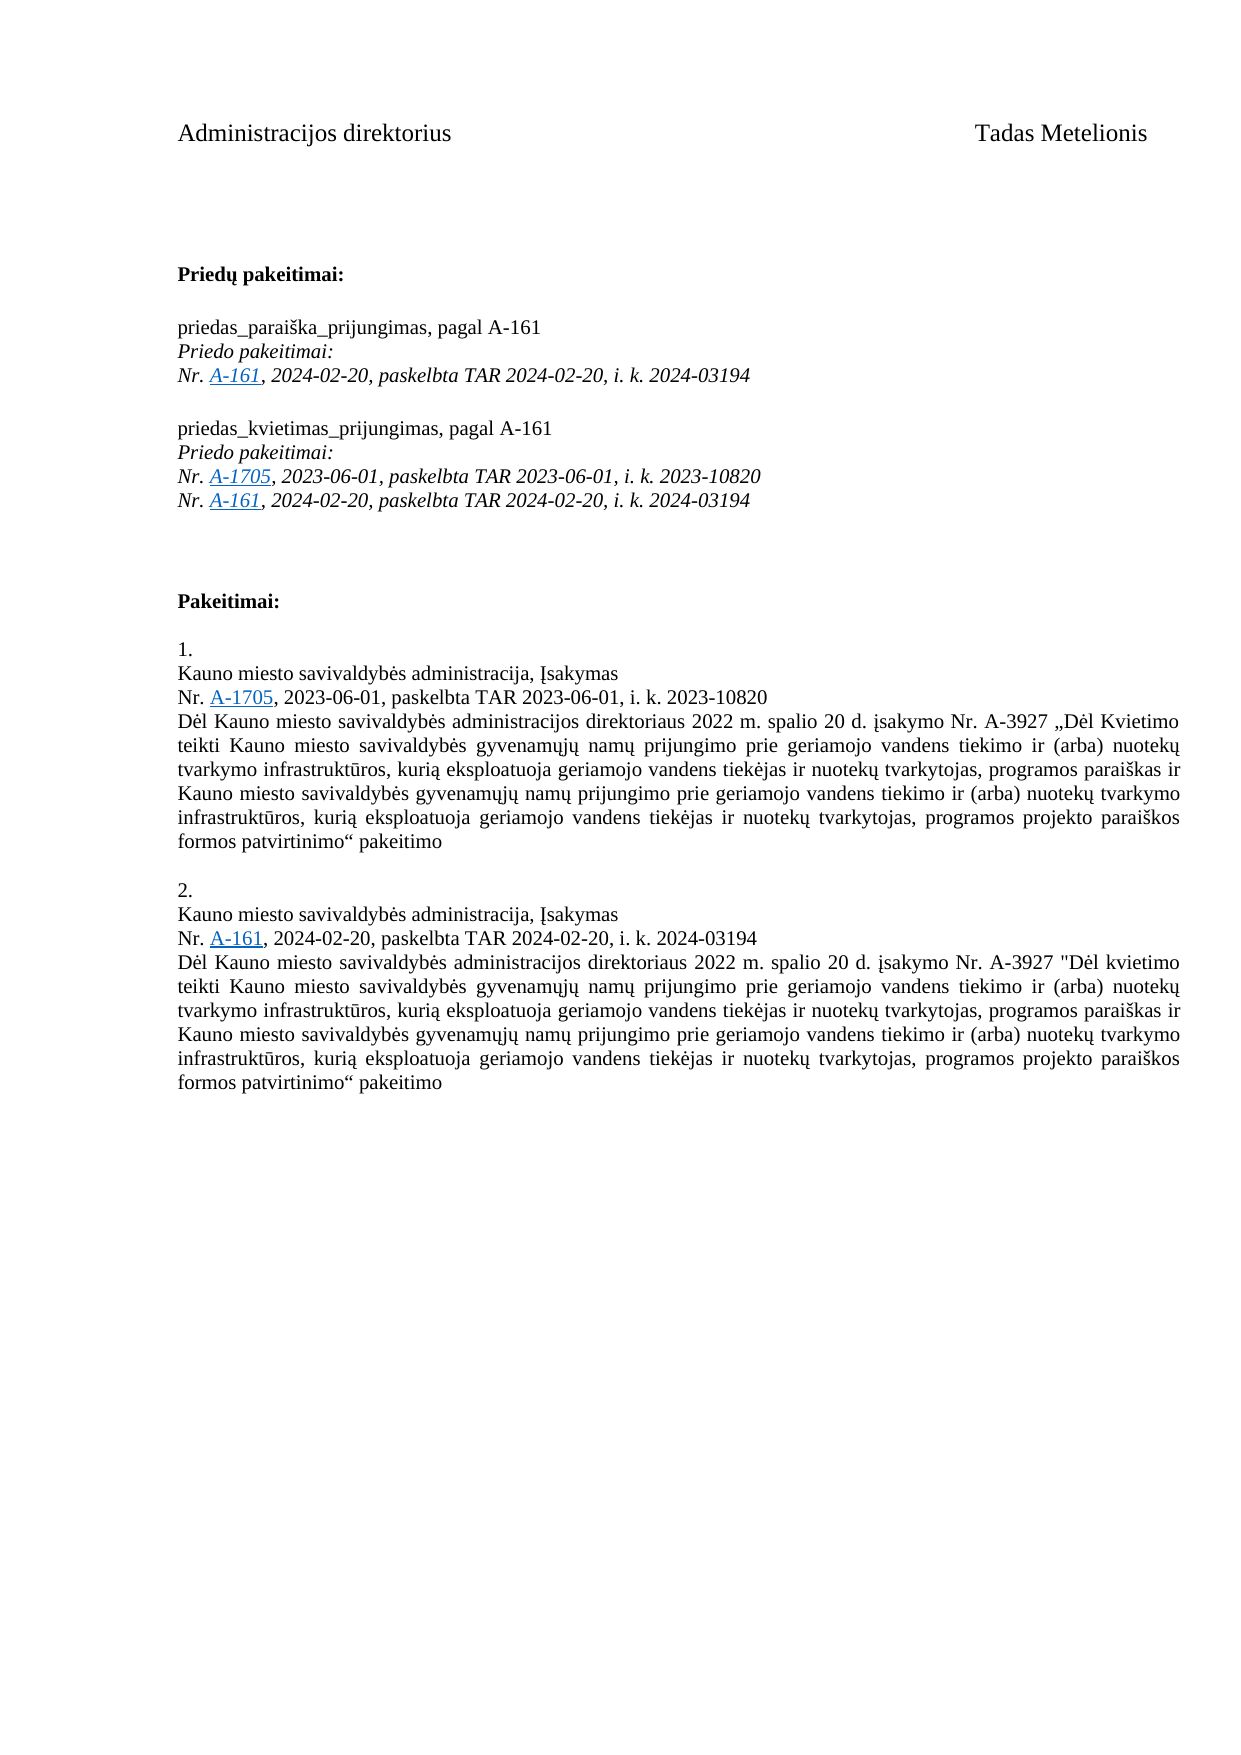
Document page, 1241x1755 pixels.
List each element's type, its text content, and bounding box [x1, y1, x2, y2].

text priedas_kvietimas_prijungimas, pagal A-161 [177, 416, 1181, 440]
text Priedo pakeitimai: [177, 339, 1181, 363]
text Priedų pakeitimai: [177, 262, 1181, 286]
text Kauno miesto savivaldybės administracija, Įsakymas [177, 661, 1181, 685]
text Nr. A-1705, 2023-06-01, paskelbta TAR 2023-06-01, i. k. 2023-10820 [177, 464, 1181, 488]
text priedas_paraiška_prijungimas, pagal A-161 [177, 315, 1181, 339]
text Kauno miesto savivaldybės administracija, Įsakymas [177, 902, 1181, 926]
text 2. [177, 877, 1181, 902]
text Nr. A-161, 2024-02-20, paskelbta TAR 2024-02-20, i. k. 2024-03194 [177, 926, 1181, 950]
text Nr. A-161, 2024-02-20, paskelbta TAR 2024-02-20, i. k. 2024-03194 [177, 488, 1181, 512]
text Dėl Kauno miesto savivaldybės administracijos direktoriaus 2022 m. spalio 20 d. įsakymo Nr. A-3927 "Dėl kvietimo teikti Kauno miesto savivaldybės gyvenamųjų namų prijungimo prie geriamojo vandens tiekimo ir (arba) nuotekų tvarkymo infrastruktūros, kurią eksploatuoja geriamojo vandens tiekėjas ir nuotekų tvarkytojas, programos paraiškas ir Kauno miesto savivaldybės gyvenamųjų namų prijungimo prie geriamojo vandens tiekimo ir (arba) nuotekų tvarkymo infrastruktūros, kurią eksploatuoja geriamojo vandens tiekėjas ir nuotekų tvarkytojas, programos projekto paraiškos formos patvirtinimo“ pakeitimo [177, 950, 1181, 1094]
text 1. [177, 637, 1181, 661]
text Priedo pakeitimai: [177, 440, 1181, 464]
text Dėl Kauno miesto savivaldybės administracijos direktoriaus 2022 m. spalio 20 d. įsakymo Nr. A-3927 „Dėl Kvietimo teikti Kauno miesto savivaldybės gyvenamųjų namų prijungimo prie geriamojo vandens tiekimo ir (arba) nuotekų tvarkymo infrastruktūros, kurią eksploatuoja geriamojo vandens tiekėjas ir nuotekų tvarkytojas, programos paraiškas ir Kauno miesto savivaldybės gyvenamųjų namų prijungimo prie geriamojo vandens tiekimo ir (arba) nuotekų tvarkymo infrastruktūros, kurią eksploatuoja geriamojo vandens tiekėjas ir nuotekų tvarkytojas, programos projekto paraiškos formos patvirtinimo“ pakeitimo [177, 709, 1181, 853]
text Nr. A-1705, 2023-06-01, paskelbta TAR 2023-06-01, i. k. 2023-10820 [177, 685, 1181, 709]
text Administracijos direktorius Tadas Metelionis [177, 118, 1181, 147]
text Nr. A-161, 2024-02-20, paskelbta TAR 2024-02-20, i. k. 2024-03194 [177, 363, 1181, 387]
text Pakeitimai: [177, 589, 1181, 613]
